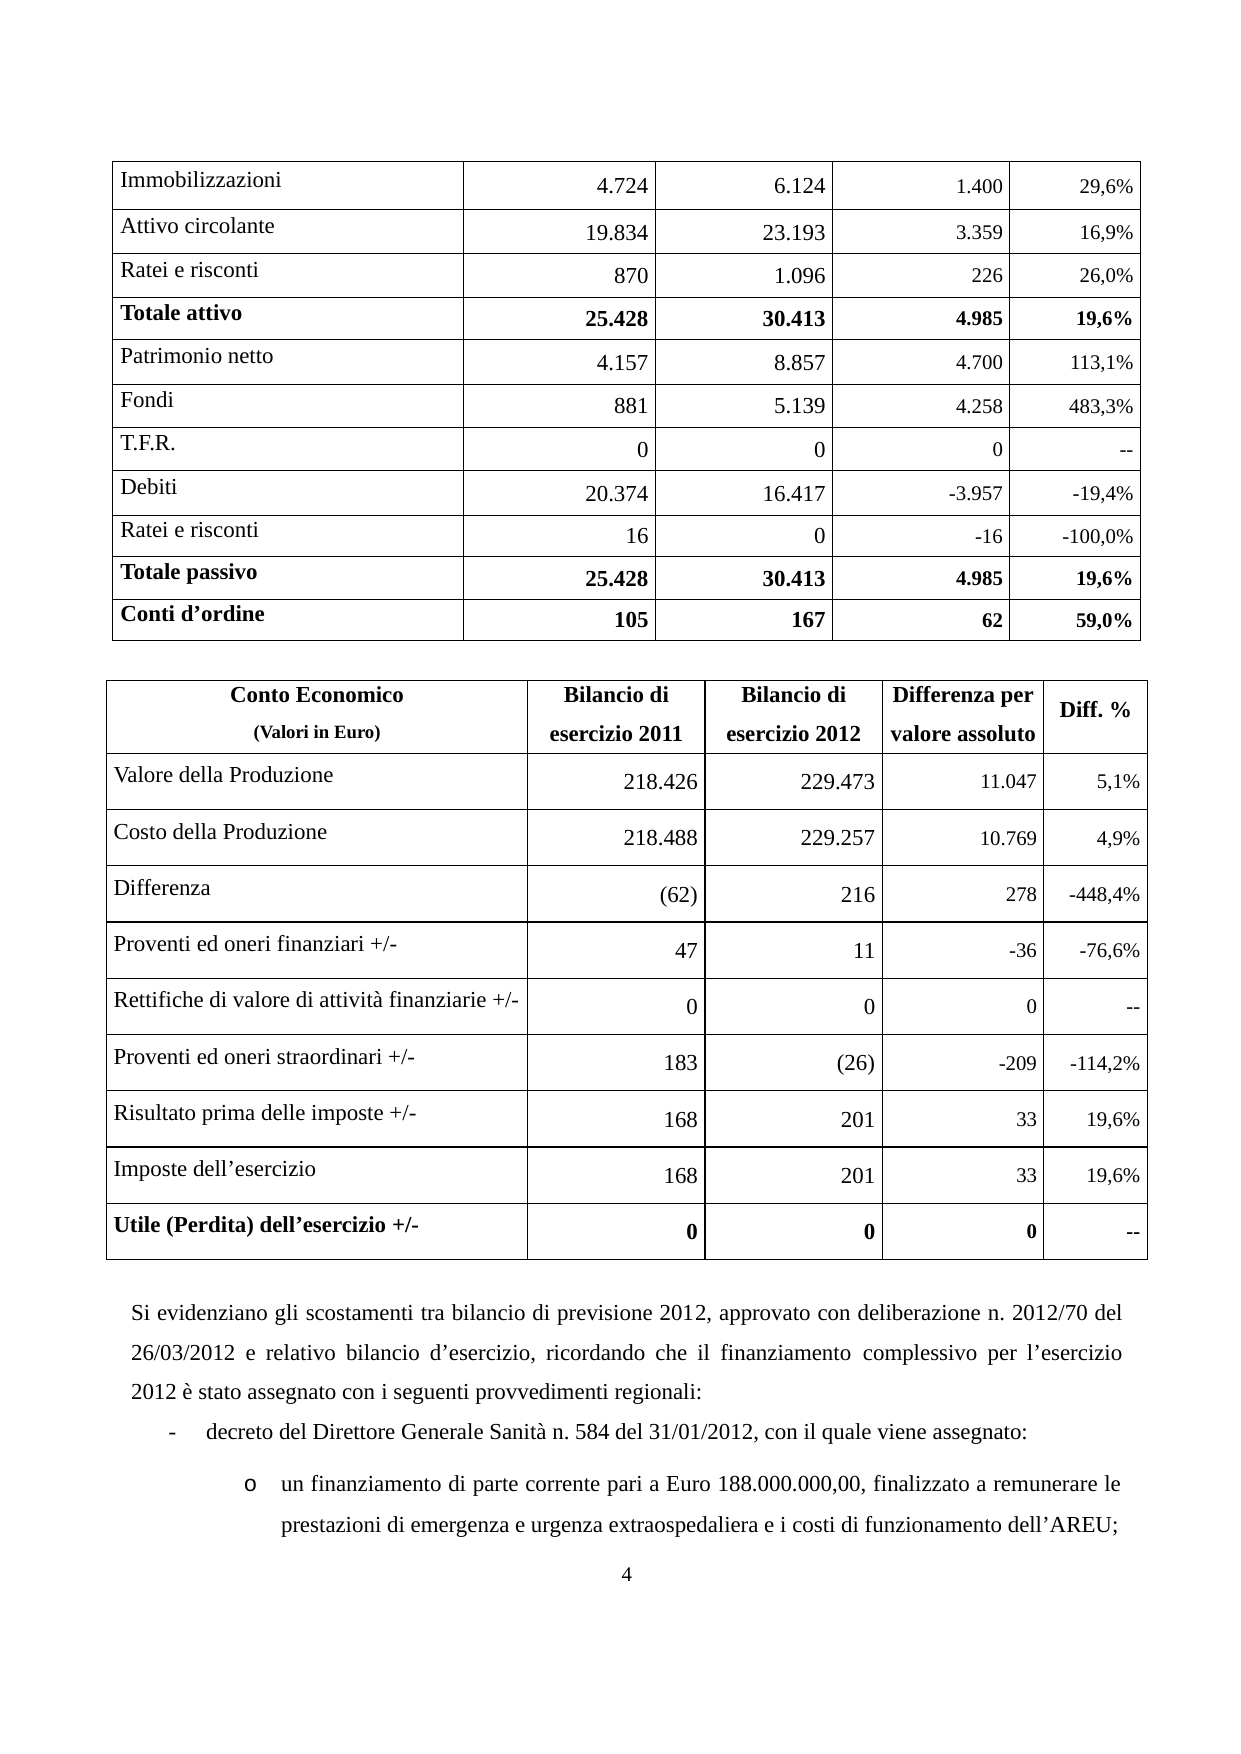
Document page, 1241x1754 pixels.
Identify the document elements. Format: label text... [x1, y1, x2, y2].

table_cell 0 [883, 979, 1043, 1034]
table_cell 20.374 [464, 471, 655, 514]
table_cell (62) [528, 866, 704, 921]
table_cell 19,6% [1044, 1091, 1147, 1146]
table_cell 5.139 [656, 385, 832, 427]
table_cell 10.769 [883, 810, 1043, 865]
table_cell 105 [464, 600, 655, 639]
table_cell 0 [528, 979, 704, 1034]
table_cell -- [1044, 979, 1147, 1034]
table_cell Totale passivo [113, 557, 463, 599]
table_cell 29,6% [1010, 162, 1140, 209]
table_cell 19,6% [1010, 557, 1140, 599]
table_cell 16 [464, 516, 655, 556]
table_cell -19,4% [1010, 471, 1140, 514]
table_cell 218.488 [528, 810, 704, 865]
table_cell 483,3% [1010, 385, 1140, 427]
table_cell 25.428 [464, 557, 655, 599]
table_cell 47 [528, 923, 704, 978]
table_cell 0 [464, 428, 655, 470]
table_cell Patrimonio netto [113, 340, 463, 383]
table_cell Immobilizzazioni [113, 162, 463, 209]
table_cell 881 [464, 385, 655, 427]
table_header Bilancio di esercizio 2011 [528, 681, 704, 753]
table_cell 8.857 [656, 340, 832, 383]
table_cell 0 [656, 428, 832, 470]
table_cell 23.193 [656, 210, 832, 253]
table_cell 0 [833, 428, 1009, 470]
table_cell 30.413 [656, 557, 832, 599]
table_cell 19,6% [1044, 1148, 1147, 1203]
text Si evidenziano gli scostamenti tra bilancio di previsione 2012, approvato con deliberazione n. 2012/70 del 26/03/2012 e relativo bilancio d’esercizio, ricordando che il finanziamento complessivo per l’esercizio 2012 è stato assegnato con i seguenti provvedimenti regionali: [131, 1299, 1122, 1405]
table_cell Debiti [113, 471, 463, 514]
table_cell Fondi [113, 385, 463, 427]
table_cell 11.047 [883, 754, 1043, 809]
table_cell 201 [706, 1091, 882, 1146]
table_cell 19,6% [1010, 298, 1140, 339]
table_cell 201 [706, 1148, 882, 1203]
table_cell 4,9% [1044, 810, 1147, 865]
table_cell -3.957 [833, 471, 1009, 514]
table_cell 30.413 [656, 298, 832, 339]
table_cell 113,1% [1010, 340, 1140, 383]
table_cell 4.724 [464, 162, 655, 209]
table_cell -36 [883, 923, 1043, 978]
table_cell 0 [883, 1204, 1043, 1259]
table_cell 4.157 [464, 340, 655, 383]
table_cell 19.834 [464, 210, 655, 253]
table_cell -114,2% [1044, 1035, 1147, 1090]
table_cell -16 [833, 516, 1009, 556]
table_cell 1.096 [656, 254, 832, 297]
table_cell Utile (Perdita) dell’esercizio +/- [107, 1204, 527, 1259]
table_cell 168 [528, 1091, 704, 1146]
table_cell Imposte dell’esercizio [107, 1148, 527, 1203]
table_cell 183 [528, 1035, 704, 1090]
table_cell 0 [706, 979, 882, 1034]
table_cell 4.258 [833, 385, 1009, 427]
table_header Conto Economico (Valori in Euro) [107, 681, 527, 753]
table_cell -448,4% [1044, 866, 1147, 921]
table_cell 16,9% [1010, 210, 1140, 253]
table_header Differenza per valore assoluto [883, 681, 1043, 753]
table_cell -- [1044, 1204, 1147, 1259]
table_cell -- [1010, 428, 1140, 470]
table_cell 4.985 [833, 557, 1009, 599]
table_cell 11 [706, 923, 882, 978]
table_cell 6.124 [656, 162, 832, 209]
table_cell 1.400 [833, 162, 1009, 209]
table_cell 218.426 [528, 754, 704, 809]
table_cell Proventi ed oneri finanziari +/- [107, 923, 527, 978]
table_cell 62 [833, 600, 1009, 639]
table_cell 278 [883, 866, 1043, 921]
table_cell 33 [883, 1148, 1043, 1203]
table_cell 59,0% [1010, 600, 1140, 639]
table_header Diff. % [1044, 681, 1147, 753]
list un finanziamento di parte corrente pari a Euro 188.000.000,00, finalizzato a remunerare le prestazioni di emergenza e urgenza extraospedaliera e i costi di funzionamento dell’AREU; [243, 1470, 1122, 1538]
table_cell Proventi ed oneri straordinari +/- [107, 1035, 527, 1090]
table_cell Costo della Produzione [107, 810, 527, 865]
table_cell Totale attivo [113, 298, 463, 339]
table_cell 3.359 [833, 210, 1009, 253]
table_cell 16.417 [656, 471, 832, 514]
table_cell -100,0% [1010, 516, 1140, 556]
table_cell 870 [464, 254, 655, 297]
table_cell 168 [528, 1148, 704, 1203]
table_cell Valore della Produzione [107, 754, 527, 809]
list decreto del Direttore Generale Sanità n. 584 del 31/01/2012, con il quale viene assegnato: [168, 1418, 1122, 1444]
table_cell Conti d’ordine [113, 600, 463, 639]
table_cell Ratei e risconti [113, 254, 463, 297]
table_cell -76,6% [1044, 923, 1147, 978]
table_cell Ratei e risconti [113, 516, 463, 556]
table_cell (26) [706, 1035, 882, 1090]
table_cell 229.473 [706, 754, 882, 809]
table_cell Differenza [107, 866, 527, 921]
table_cell 226 [833, 254, 1009, 297]
table_cell 5,1% [1044, 754, 1147, 809]
table_cell 0 [656, 516, 832, 556]
table_cell 33 [883, 1091, 1043, 1146]
table_cell T.F.R. [113, 428, 463, 470]
table_cell Attivo circolante [113, 210, 463, 253]
table_cell Rettifiche di valore di attività finanziarie +/- [107, 979, 527, 1034]
table_header Bilancio di esercizio 2012 [706, 681, 882, 753]
table_cell -209 [883, 1035, 1043, 1090]
table_cell 25.428 [464, 298, 655, 339]
table_cell 4.985 [833, 298, 1009, 339]
table_cell 0 [706, 1204, 882, 1259]
table_cell 26,0% [1010, 254, 1140, 297]
table_cell 216 [706, 866, 882, 921]
table_cell 0 [528, 1204, 704, 1259]
table_cell Risultato prima delle imposte +/- [107, 1091, 527, 1146]
table_cell 229.257 [706, 810, 882, 865]
table_cell 4.700 [833, 340, 1009, 383]
table_cell 167 [656, 600, 832, 639]
